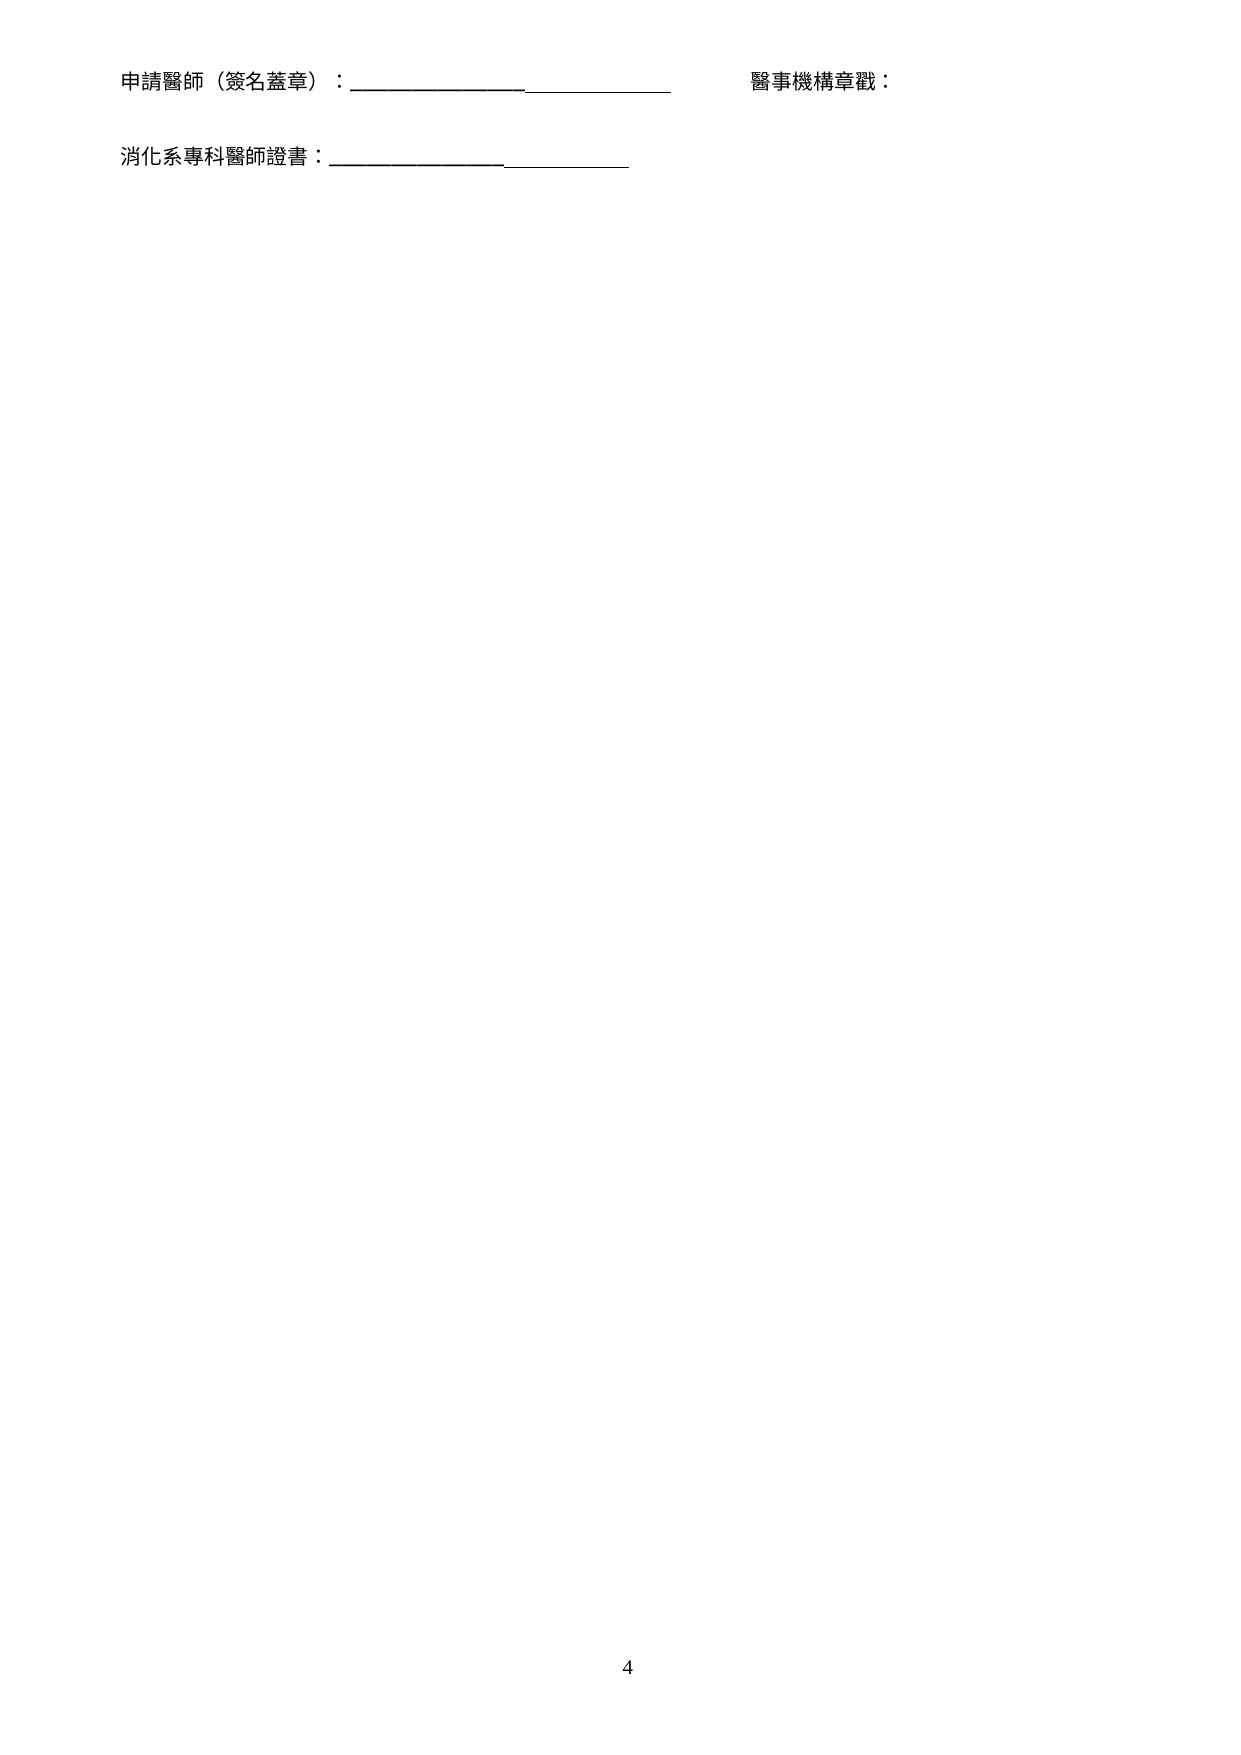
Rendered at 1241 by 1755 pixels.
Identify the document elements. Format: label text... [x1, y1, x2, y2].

table_cell 申請醫師（簽名蓋章）：______________ 消化系專科醫師證書：______________ [118, 46, 748, 499]
table_cell 醫事機構章戳： [748, 46, 1133, 499]
table_cell [1133, 46, 1137, 499]
